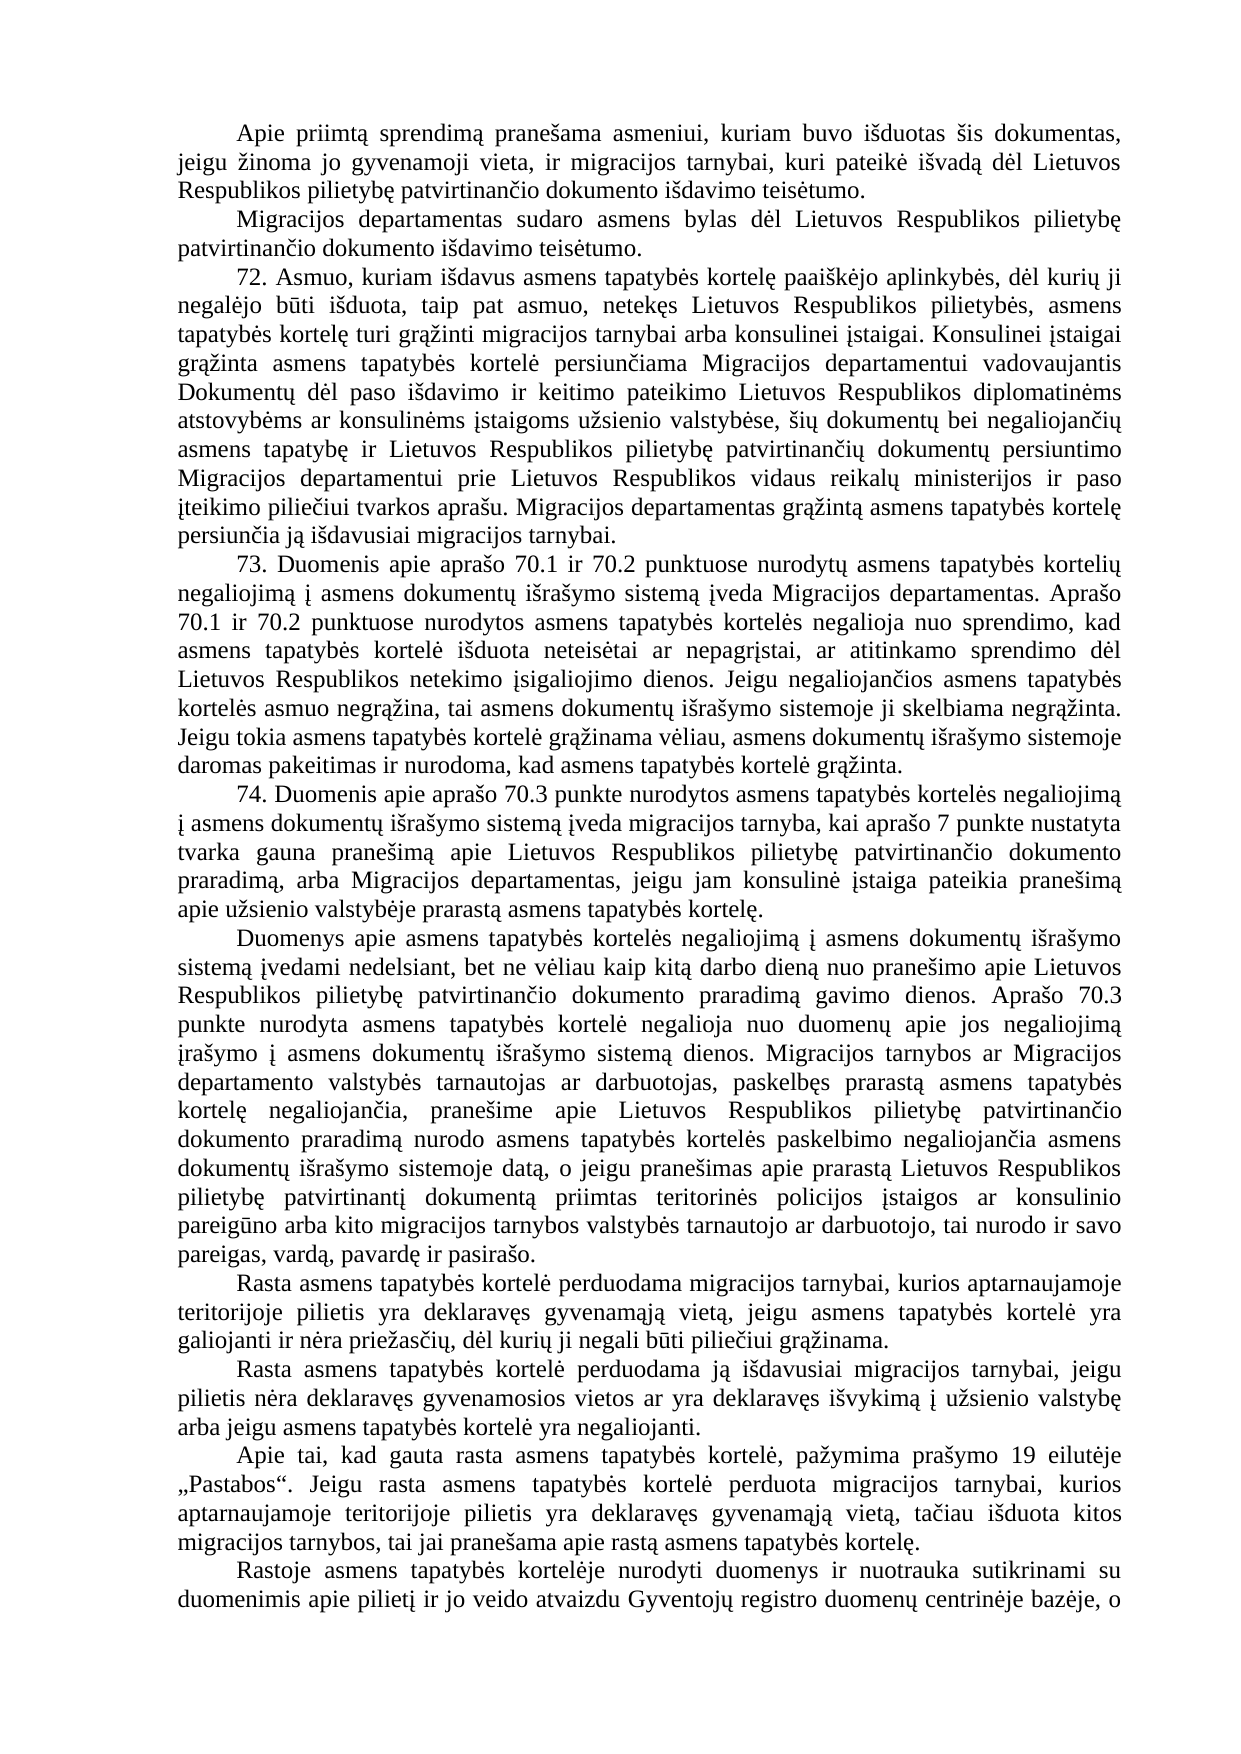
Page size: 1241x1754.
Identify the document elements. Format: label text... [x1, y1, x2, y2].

text Rasta asmens tapatybės kortelė perduodama ją išdavusiai migracijos tarnybai, jeigu pilietis nėra deklaravęs gyvenamosios vietos ar yra deklaravęs išvykimą į užsienio valstybę arba jeigu asmens tapatybės kortelė yra negaliojanti. [177, 1354, 1122, 1441]
text Migracijos departamentas sudaro asmens bylas dėl Lietuvos Respublikos pilietybę patvirtinančio dokumento išdavimo teisėtumo. [177, 204, 1122, 262]
text Apie tai, kad gauta rasta asmens tapatybės kortelė, pažymima prašymo 19 eilutėje „Pastabos“. Jeigu rasta asmens tapatybės kortelė perduota migracijos tarnybai, kurios aptarnaujamoje teritorijoje pilietis yra deklaravęs gyvenamąją vietą, tačiau išduota kitos migracijos tarnybos, tai jai pranešama apie rastą asmens tapatybės kortelę. [177, 1441, 1122, 1556]
text 72. Asmuo, kuriam išdavus asmens tapatybės kortelę paaiškėjo aplinkybės, dėl kurių ji negalėjo būti išduota, taip pat asmuo, netekęs Lietuvos Respublikos pilietybės, asmens tapatybės kortelę turi grąžinti migracijos tarnybai arba konsulinei įstaigai. Konsulinei įstaigai grąžinta asmens tapatybės kortelė persiunčiama Migracijos departamentui vadovaujantis Dokumentų dėl paso išdavimo ir keitimo pateikimo Lietuvos Respublikos diplomatinėms atstovybėms ar konsulinėms įstaigoms užsienio valstybėse, šių dokumentų bei negaliojančių asmens tapatybę ir Lietuvos Respublikos pilietybę patvirtinančių dokumentų persiuntimo Migracijos departamentui prie Lietuvos Respublikos vidaus reikalų ministerijos ir paso įteikimo piliečiui tvarkos aprašu. Migracijos departamentas grąžintą asmens tapatybės kortelę persiunčia ją išdavusiai migracijos tarnybai. [177, 262, 1122, 549]
text 74. Duomenis apie aprašo 70.3 punkte nurodytos asmens tapatybės kortelės negaliojimą į asmens dokumentų išrašymo sistemą įveda migracijos tarnyba, kai aprašo 7 punkte nustatyta tvarka gauna pranešimą apie Lietuvos Respublikos pilietybę patvirtinančio dokumento praradimą, arba Migracijos departamentas, jeigu jam konsulinė įstaiga pateikia pranešimą apie užsienio valstybėje prarastą asmens tapatybės kortelę. [177, 779, 1122, 923]
text 73. Duomenis apie aprašo 70.1 ir 70.2 punktuose nurodytų asmens tapatybės kortelių negaliojimą į asmens dokumentų išrašymo sistemą įveda Migracijos departamentas. Aprašo 70.1 ir 70.2 punktuose nurodytos asmens tapatybės kortelės negalioja nuo sprendimo, kad asmens tapatybės kortelė išduota neteisėtai ar nepagrįstai, ar atitinkamo sprendimo dėl Lietuvos Respublikos netekimo įsigaliojimo dienos. Jeigu negaliojančios asmens tapatybės kortelės asmuo negrąžina, tai asmens dokumentų išrašymo sistemoje ji skelbiama negrąžinta. Jeigu tokia asmens tapatybės kortelė grąžinama vėliau, asmens dokumentų išrašymo sistemoje daromas pakeitimas ir nurodoma, kad asmens tapatybės kortelė grąžinta. [177, 549, 1122, 779]
text Duomenys apie asmens tapatybės kortelės negaliojimą į asmens dokumentų išrašymo sistemą įvedami nedelsiant, bet ne vėliau kaip kitą darbo dieną nuo pranešimo apie Lietuvos Respublikos pilietybę patvirtinančio dokumento praradimą gavimo dienos. Aprašo 70.3 punkte nurodyta asmens tapatybės kortelė negalioja nuo duomenų apie jos negaliojimą įrašymo į asmens dokumentų išrašymo sistemą dienos. Migracijos tarnybos ar Migracijos departamento valstybės tarnautojas ar darbuotojas, paskelbęs prarastą asmens tapatybės kortelę negaliojančia, pranešime apie Lietuvos Respublikos pilietybę patvirtinančio dokumento praradimą nurodo asmens tapatybės kortelės paskelbimo negaliojančia asmens dokumentų išrašymo sistemoje datą, o jeigu pranešimas apie prarastą Lietuvos Respublikos pilietybę patvirtinantį dokumentą priimtas teritorinės policijos įstaigos ar konsulinio pareigūno arba kito migracijos tarnybos valstybės tarnautojo ar darbuotojo, tai nurodo ir savo pareigas, vardą, pavardę ir pasirašo. [177, 923, 1122, 1268]
text Rasta asmens tapatybės kortelė perduodama migracijos tarnybai, kurios aptarnaujamoje teritorijoje pilietis yra deklaravęs gyvenamąją vietą, jeigu asmens tapatybės kortelė yra galiojanti ir nėra priežasčių, dėl kurių ji negali būti piliečiui grąžinama. [177, 1268, 1122, 1354]
text Rastoje asmens tapatybės kortelėje nurodyti duomenys ir nuotrauka sutikrinami su duomenimis apie pilietį ir jo veido atvaizdu Gyventojų registro duomenų centrinėje bazėje, o [177, 1556, 1122, 1613]
text Apie priimtą sprendimą pranešama asmeniui, kuriam buvo išduotas šis dokumentas, jeigu žinoma jo gyvenamoji vieta, ir migracijos tarnybai, kuri pateikė išvadą dėl Lietuvos Respublikos pilietybę patvirtinančio dokumento išdavimo teisėtumo. [177, 118, 1122, 204]
